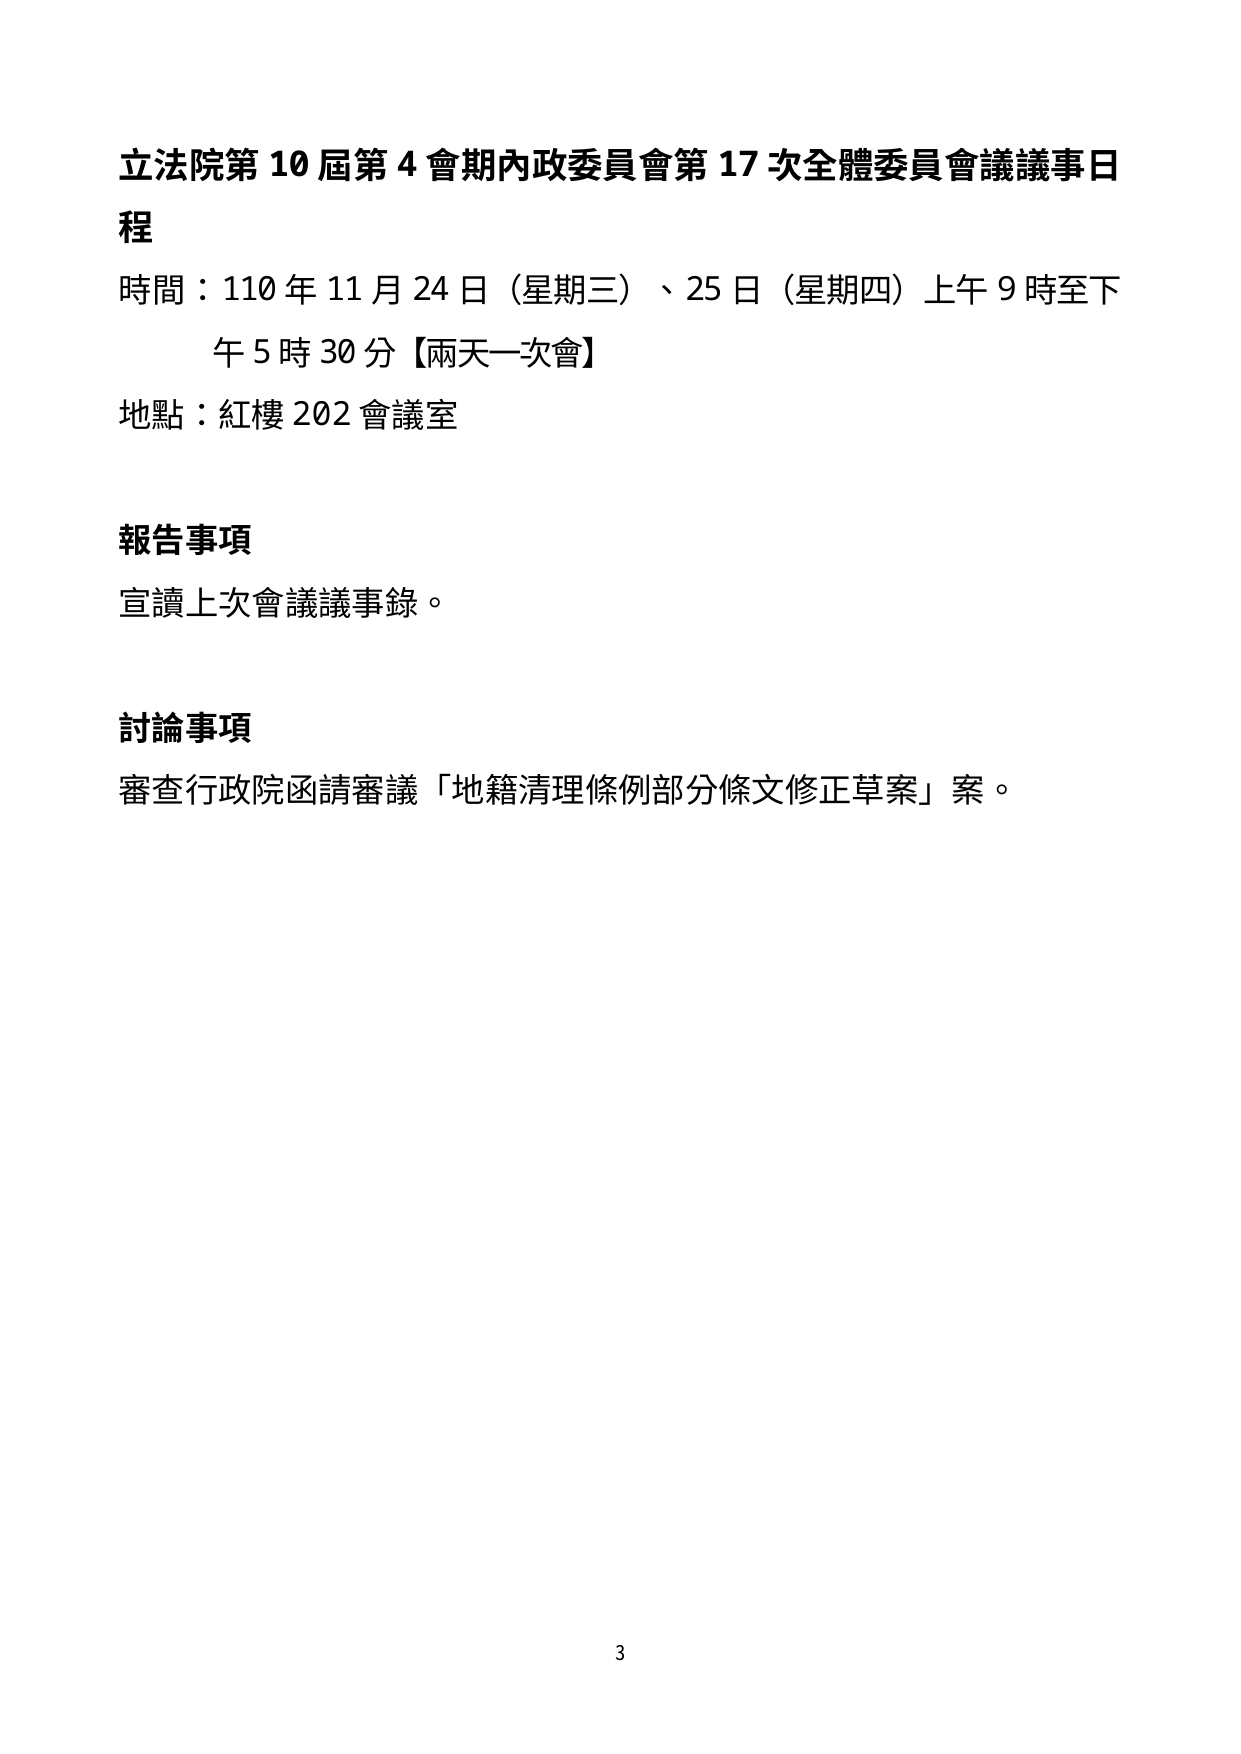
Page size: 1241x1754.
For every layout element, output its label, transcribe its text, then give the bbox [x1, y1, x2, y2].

text 討論事項 [118, 684, 1122, 746]
text 時間：110年11月24日（星期三）、25日（星期四）上午9時至下午5時30分【兩天一次會】 [118, 246, 1122, 371]
text 宣讀上次會議議事錄。 [118, 559, 1123, 621]
text 審查行政院函請審議「地籍清理條例部分條文修正草案」案。 [118, 746, 1122, 809]
text 報告事項 [118, 496, 1122, 559]
text 立法院第10屆第4會期內政委員會第17次全體委員會議議事日程 [118, 121, 1122, 246]
text 地點：紅樓202會議室 [118, 371, 1122, 434]
